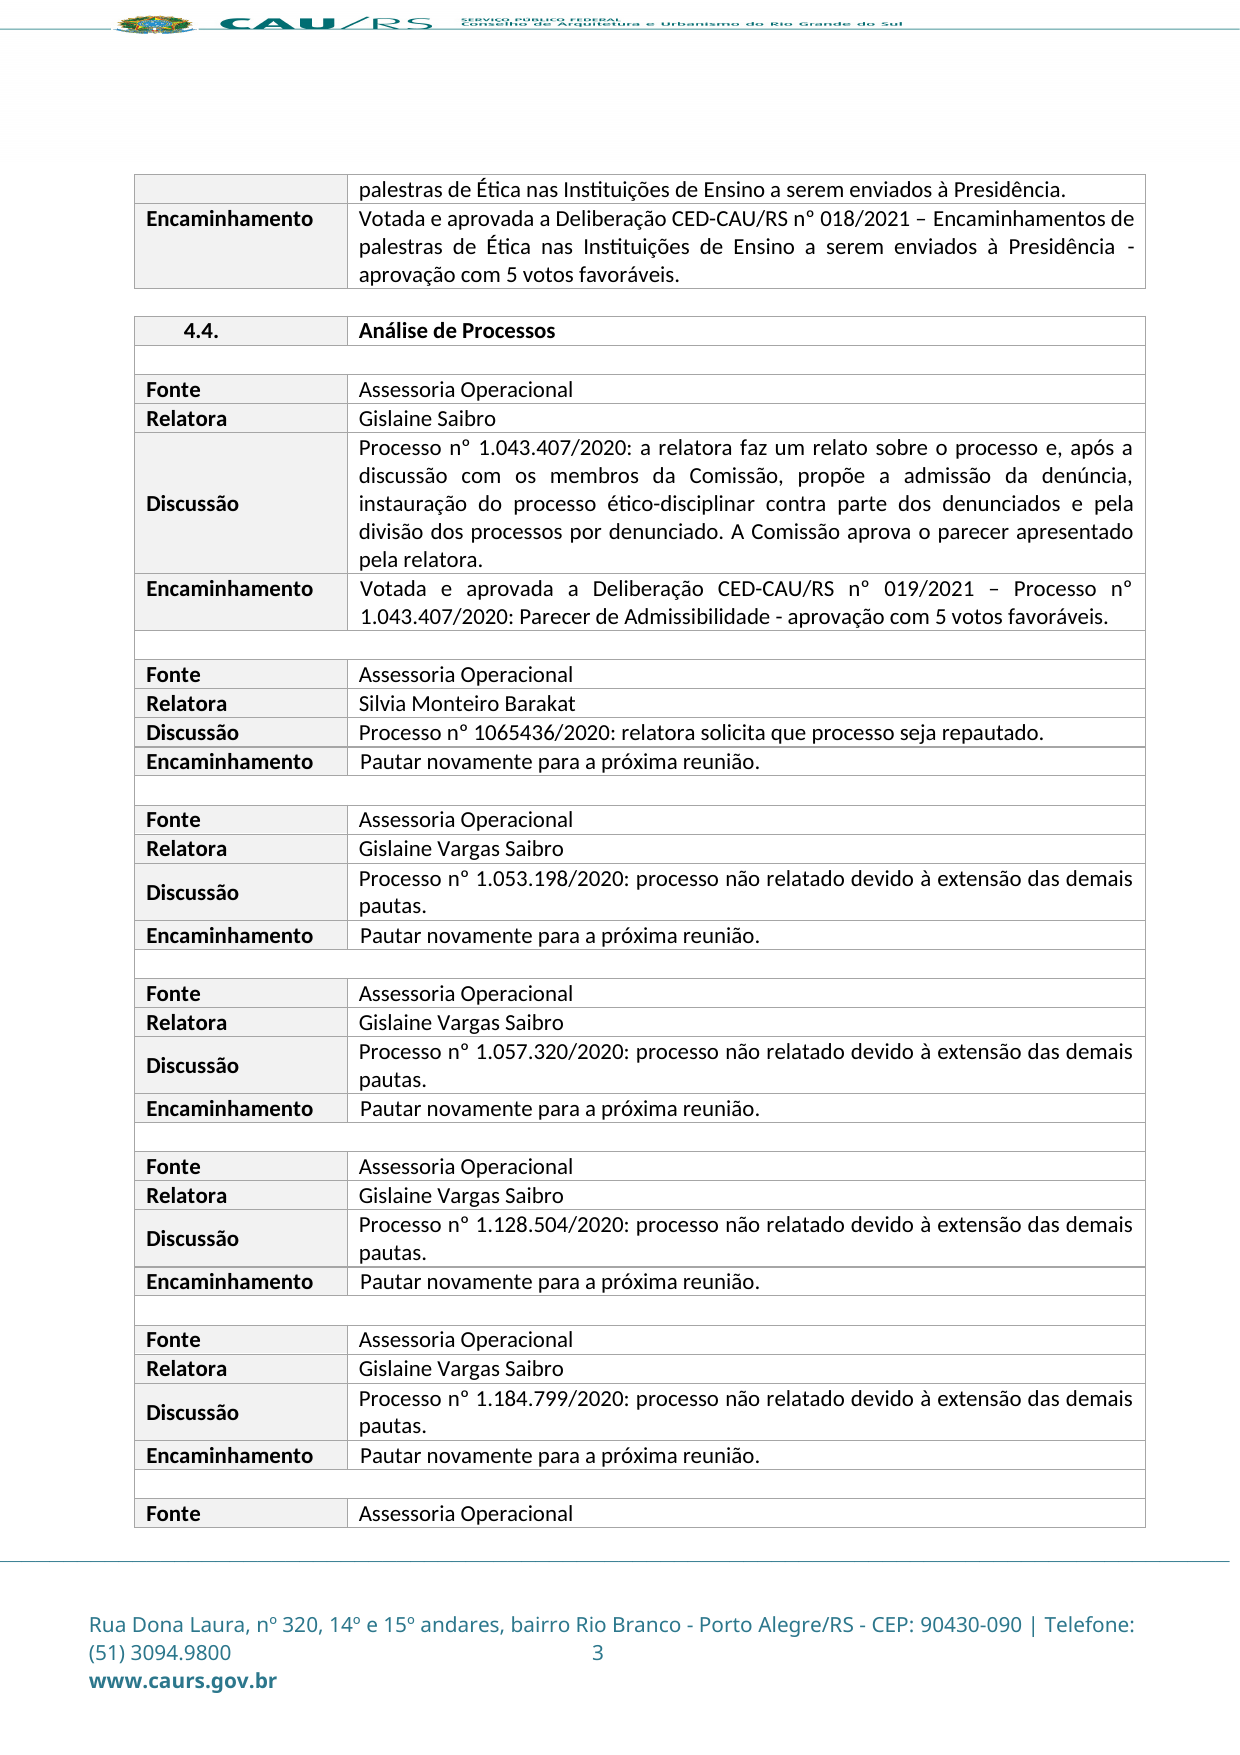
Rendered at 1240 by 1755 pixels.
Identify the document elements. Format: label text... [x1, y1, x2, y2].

table_cell Assessoria Operacional [348, 375, 1145, 403]
table_cell Processo nº 1.184.799/2020: processo não relatado devido à extensão das demais pautas. [348, 1384, 1145, 1440]
table_cell [135, 289, 1146, 316]
table_cell Assessoria Operacional [348, 660, 1145, 688]
table_cell Gislaine Saibro [348, 404, 1145, 432]
table_cell Fonte [135, 375, 347, 403]
table_cell Discussão [135, 864, 347, 920]
table_cell Assessoria Operacional [348, 1499, 1145, 1527]
table_cell [135, 317, 347, 345]
table_cell Gislaine Vargas Saibro [348, 1355, 1145, 1383]
table_cell Fonte [135, 1499, 347, 1527]
table_cell Gislaine Vargas Saibro [348, 1008, 1145, 1036]
table_cell Processo nº 1.043.407/2020: a relatora faz um relato sobre o processo e, após a discussão com os membros da Comissão, propõe a admissão da denúncia, instauração do processo ético-disciplinar contra parte dos denunciados e pela divisão dos processos por denunciado. A Comissão aprova o parecer apresentado pela relatora. [348, 433, 1145, 573]
table_cell Discussão [135, 1384, 347, 1440]
table_cell Pautar novamente para a próxima reunião. [348, 1094, 1145, 1122]
table_cell Silvia Monteiro Barakat [348, 689, 1145, 717]
table_cell Discussão [135, 1210, 347, 1266]
table_cell [135, 950, 1145, 978]
table_cell Assessoria Operacional [348, 979, 1145, 1007]
table_cell Encaminhamento [135, 748, 347, 775]
table_cell Pautar novamente para a próxima reunião. [348, 1441, 1145, 1469]
table_cell Relatora [135, 404, 347, 432]
table_cell Encaminhamento [135, 1268, 347, 1295]
table_cell [135, 346, 1145, 374]
table_cell Discussão [135, 718, 347, 746]
table_cell [135, 631, 1145, 659]
table_cell Análise de Processos [348, 317, 1145, 345]
table_cell Fonte [135, 979, 347, 1007]
table_cell Gislaine Vargas Saibro [348, 1181, 1145, 1209]
table_cell Relatora [135, 1008, 347, 1036]
table_cell Relatora [135, 1355, 347, 1383]
table_cell Encaminhamento [135, 1441, 347, 1469]
table_cell Fonte [135, 1326, 347, 1353]
table_cell Fonte [135, 1152, 347, 1180]
table_cell Fonte [135, 660, 347, 688]
table_cell Processo nº 1065436/2020: relatora solicita que processo seja repautado. [348, 718, 1145, 746]
table_cell Processo nº 1.053.198/2020: processo não relatado devido à extensão das demais pautas. [348, 864, 1145, 920]
table_cell Encaminhamento [135, 921, 347, 949]
table_cell Relatora [135, 689, 347, 717]
table_cell Encaminhamento [135, 1094, 347, 1122]
table_cell Votada e aprovada a Deliberação CED-CAU/RS nº 019/2021 – Processo nº 1.043.407/2020: Parecer de Admissibilidade - aprovação com 5 votos favoráveis. [348, 574, 1145, 630]
table_cell [135, 776, 1145, 804]
table_cell palestras de Ética nas Instituições de Ensino a serem enviados à Presidência. [348, 175, 1145, 203]
table_cell Encaminhamento [135, 204, 347, 288]
table_cell Processo nº 1.057.320/2020: processo não relatado devido à extensão das demais pautas. [348, 1037, 1145, 1093]
table_cell [135, 175, 347, 203]
table_cell Pautar novamente para a próxima reunião. [348, 748, 1145, 775]
table_cell Processo nº 1.128.504/2020: processo não relatado devido à extensão das demais pautas. [348, 1210, 1145, 1266]
table_cell [135, 1123, 1145, 1151]
table_cell Pautar novamente para a próxima reunião. [348, 1268, 1145, 1295]
table_cell Pautar novamente para a próxima reunião. [348, 921, 1145, 949]
table_cell Assessoria Operacional [348, 1152, 1145, 1180]
table_cell [135, 1470, 1145, 1498]
table_cell Relatora [135, 1181, 347, 1209]
table_cell Encaminhamento [135, 574, 347, 630]
table_cell Fonte [135, 806, 347, 833]
table_cell Assessoria Operacional [348, 806, 1145, 833]
table_cell Votada e aprovada a Deliberação CED-CAU/RS nº 018/2021 – Encaminhamentos de palestras de Ética nas Instituições de Ensino a serem enviados à Presidência - aprovação com 5 votos favoráveis. [348, 204, 1145, 288]
table_cell [135, 1296, 1145, 1324]
table_cell Assessoria Operacional [348, 1326, 1145, 1353]
table_cell Discussão [135, 1037, 347, 1093]
table_cell Discussão [135, 433, 347, 573]
table_cell Gislaine Vargas Saibro [348, 835, 1145, 863]
table_cell Relatora [135, 835, 347, 863]
